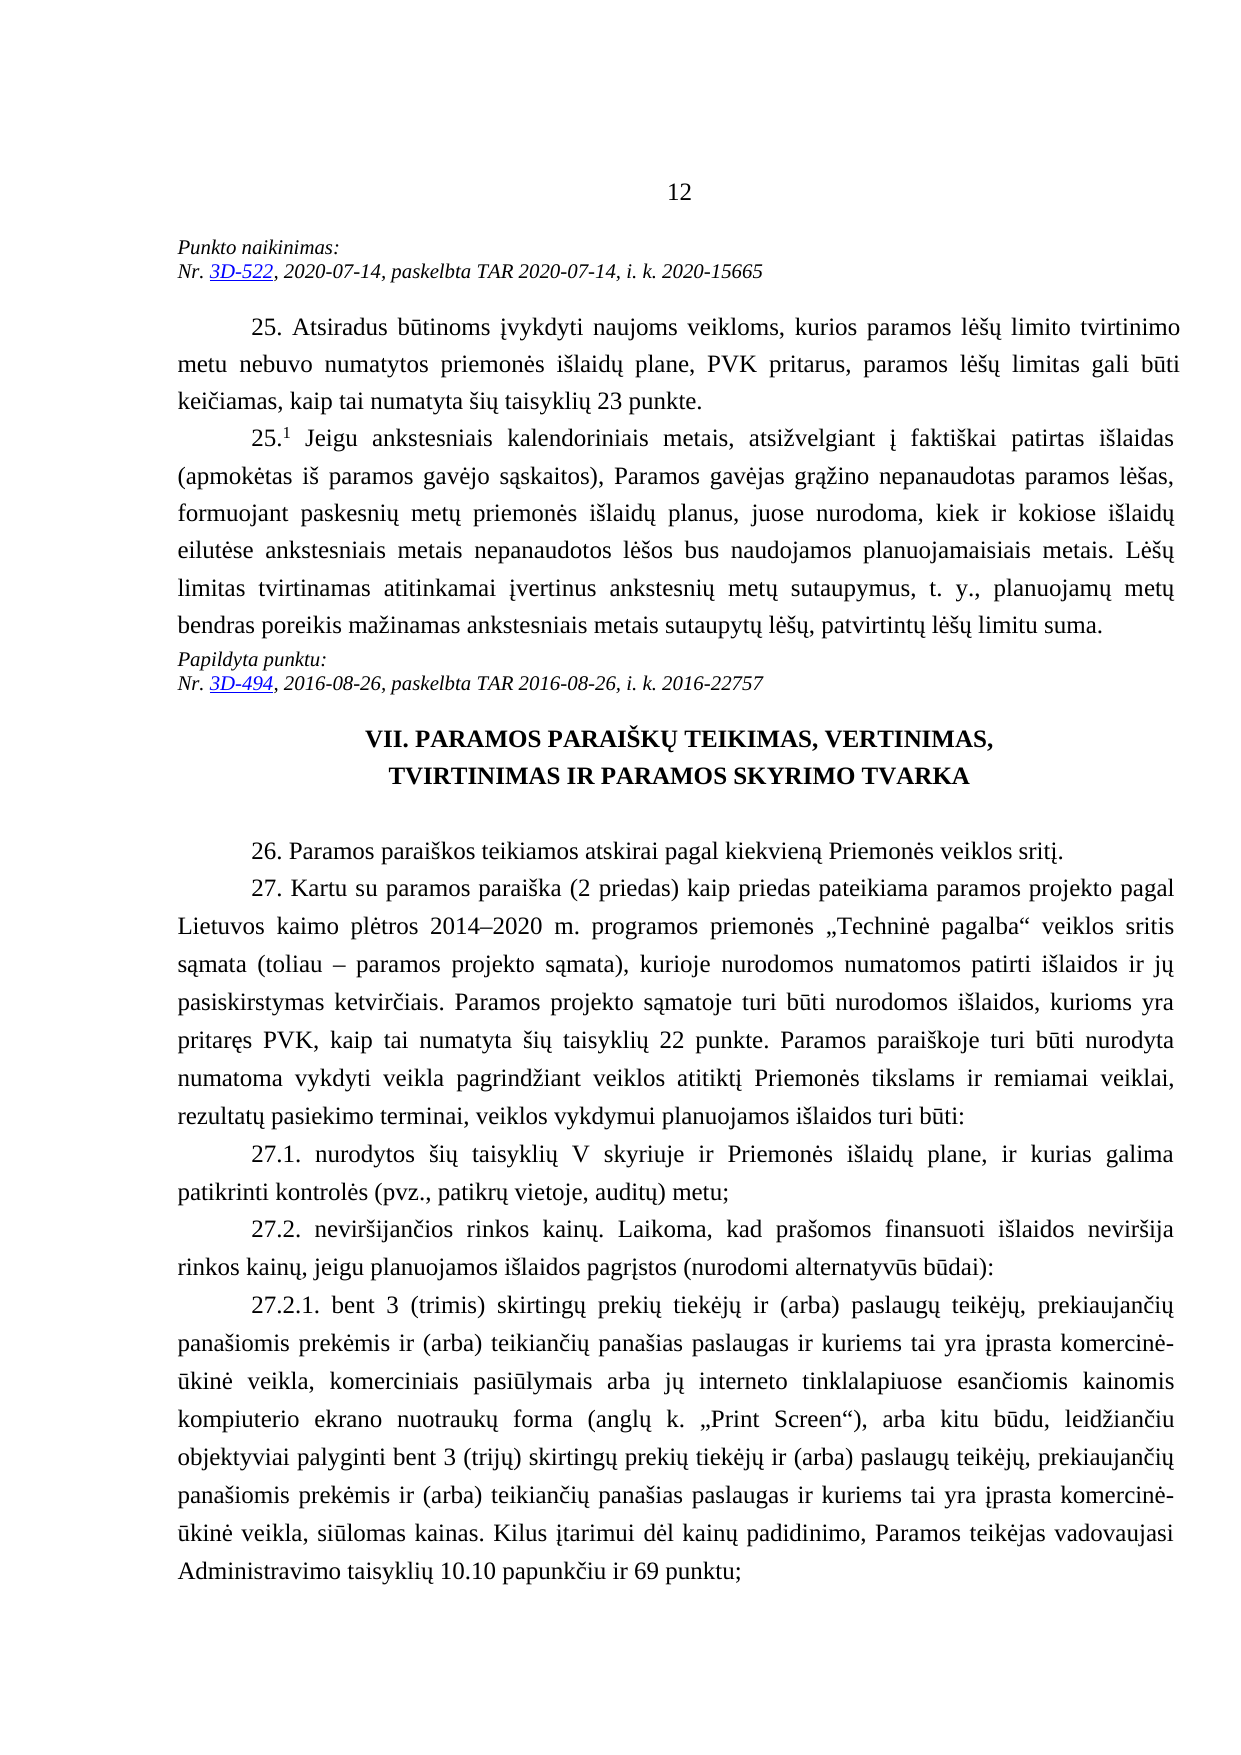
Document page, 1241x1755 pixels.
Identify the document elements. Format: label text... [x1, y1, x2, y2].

text 27. Kartu su paramos paraiška (2 priedas) kaip priedas pateikiama paramos projekto pagal Lietuvos kaimo plėtros 2014–2020 m. programos priemonės „Techninė pagalba“ veiklos sritis sąmata (toliau – paramos projekto sąmata), kurioje nurodomos numatomos patirti išlaidos ir jų pasiskirstymas ketvirčiais. Paramos projekto sąmatoje turi būti nurodomos išlaidos, kurioms yra pritaręs PVK, kaip tai numatyta šių taisyklių 22 punkte. Paramos paraiškoje turi būti nurodyta numatoma vykdyti veikla pagrindžiant veiklos atitiktį Priemonės tikslams ir remiamai veiklai, rezultatų pasiekimo terminai, veiklos vykdymui planuojamos išlaidos turi būti: [177, 873, 1175, 1129]
text Papildyta punktu: [177, 647, 1181, 671]
text 27.1. nurodytos šių taisyklių V skyriuje ir Priemonės išlaidų plane, ir kurias galima patikrinti kontrolės (pvz., patikrų vietoje, auditų) metu; [177, 1139, 1175, 1205]
text Punkto naikinimas: [177, 235, 1181, 259]
text 25.1 Jeigu ankstesniais kalendoriniais metais, atsižvelgiant į faktiškai patirtas išlaidas (apmokėtas iš paramos gavėjo sąskaitos), Paramos gavėjas grąžino nepanaudotas paramos lėšas, formuojant paskesnių metų priemonės išlaidų planus, juose nurodoma, kiek ir kokiose išlaidų eilutėse ankstesniais metais nepanaudotos lėšos bus naudojamos planuojamaisiais metais. Lėšų limitas tvirtinamas atitinkamai įvertinus ankstesnių metų sutaupymus, t. y., planuojamų metų bendras poreikis mažinamas ankstesniais metais sutaupytų lėšų, patvirtintų lėšų limitu suma. [177, 423, 1175, 639]
text VII. PARAMOS PARAIŠKŲ TEIKIMAS, VERTINIMAS, [177, 724, 1181, 753]
text 26. Paramos paraiškos teikiamos atskirai pagal kiekvieną Priemonės veiklos sritį. [177, 836, 1181, 865]
text Nr. 3D-494, 2016-08-26, paskelbta TAR 2016-08-26, i. k. 2016-22757 [177, 671, 1181, 695]
text TVIRTINIMAS IR PARAMOS SKYRIMO TVARKA [177, 761, 1181, 790]
text 25. Atsiradus būtinoms įvykdyti naujoms veikloms, kurios paramos lėšų limito tvirtinimo metu nebuvo numatytos priemonės išlaidų plane, PVK pritarus, paramos lėšų limitas gali būti keičiamas, kaip tai numatyta šių taisyklių 23 punkte. [177, 312, 1181, 415]
text Nr. 3D-522, 2020-07-14, paskelbta TAR 2020-07-14, i. k. 2020-15665 [177, 259, 1181, 283]
text 27.2.1. bent 3 (trimis) skirtingų prekių tiekėjų ir (arba) paslaugų teikėjų, prekiaujančių panašiomis prekėmis ir (arba) teikiančių panašias paslaugas ir kuriems tai yra įprasta komercinė-ūkinė veikla, komerciniais pasiūlymais arba jų interneto tinklalapiuose esančiomis kainomis kompiuterio ekrano nuotraukų forma (anglų k. „Print Screen“), arba kitu būdu, leidžiančiu objektyviai palyginti bent 3 (trijų) skirtingų prekių tiekėjų ir (arba) paslaugų teikėjų, prekiaujančių panašiomis prekėmis ir (arba) teikiančių panašias paslaugas ir kuriems tai yra įprasta komercinė-ūkinė veikla, siūlomas kainas. Kilus įtarimui dėl kainų padidinimo, Paramos teikėjas vadovaujasi Administravimo taisyklių 10.10 papunkčiu ir 69 punktu; [177, 1290, 1175, 1584]
text 27.2. neviršijančios rinkos kainų. Laikoma, kad prašomos finansuoti išlaidos neviršija rinkos kainų, jeigu planuojamos išlaidos pagrįstos (nurodomi alternatyvūs būdai): [177, 1214, 1175, 1281]
